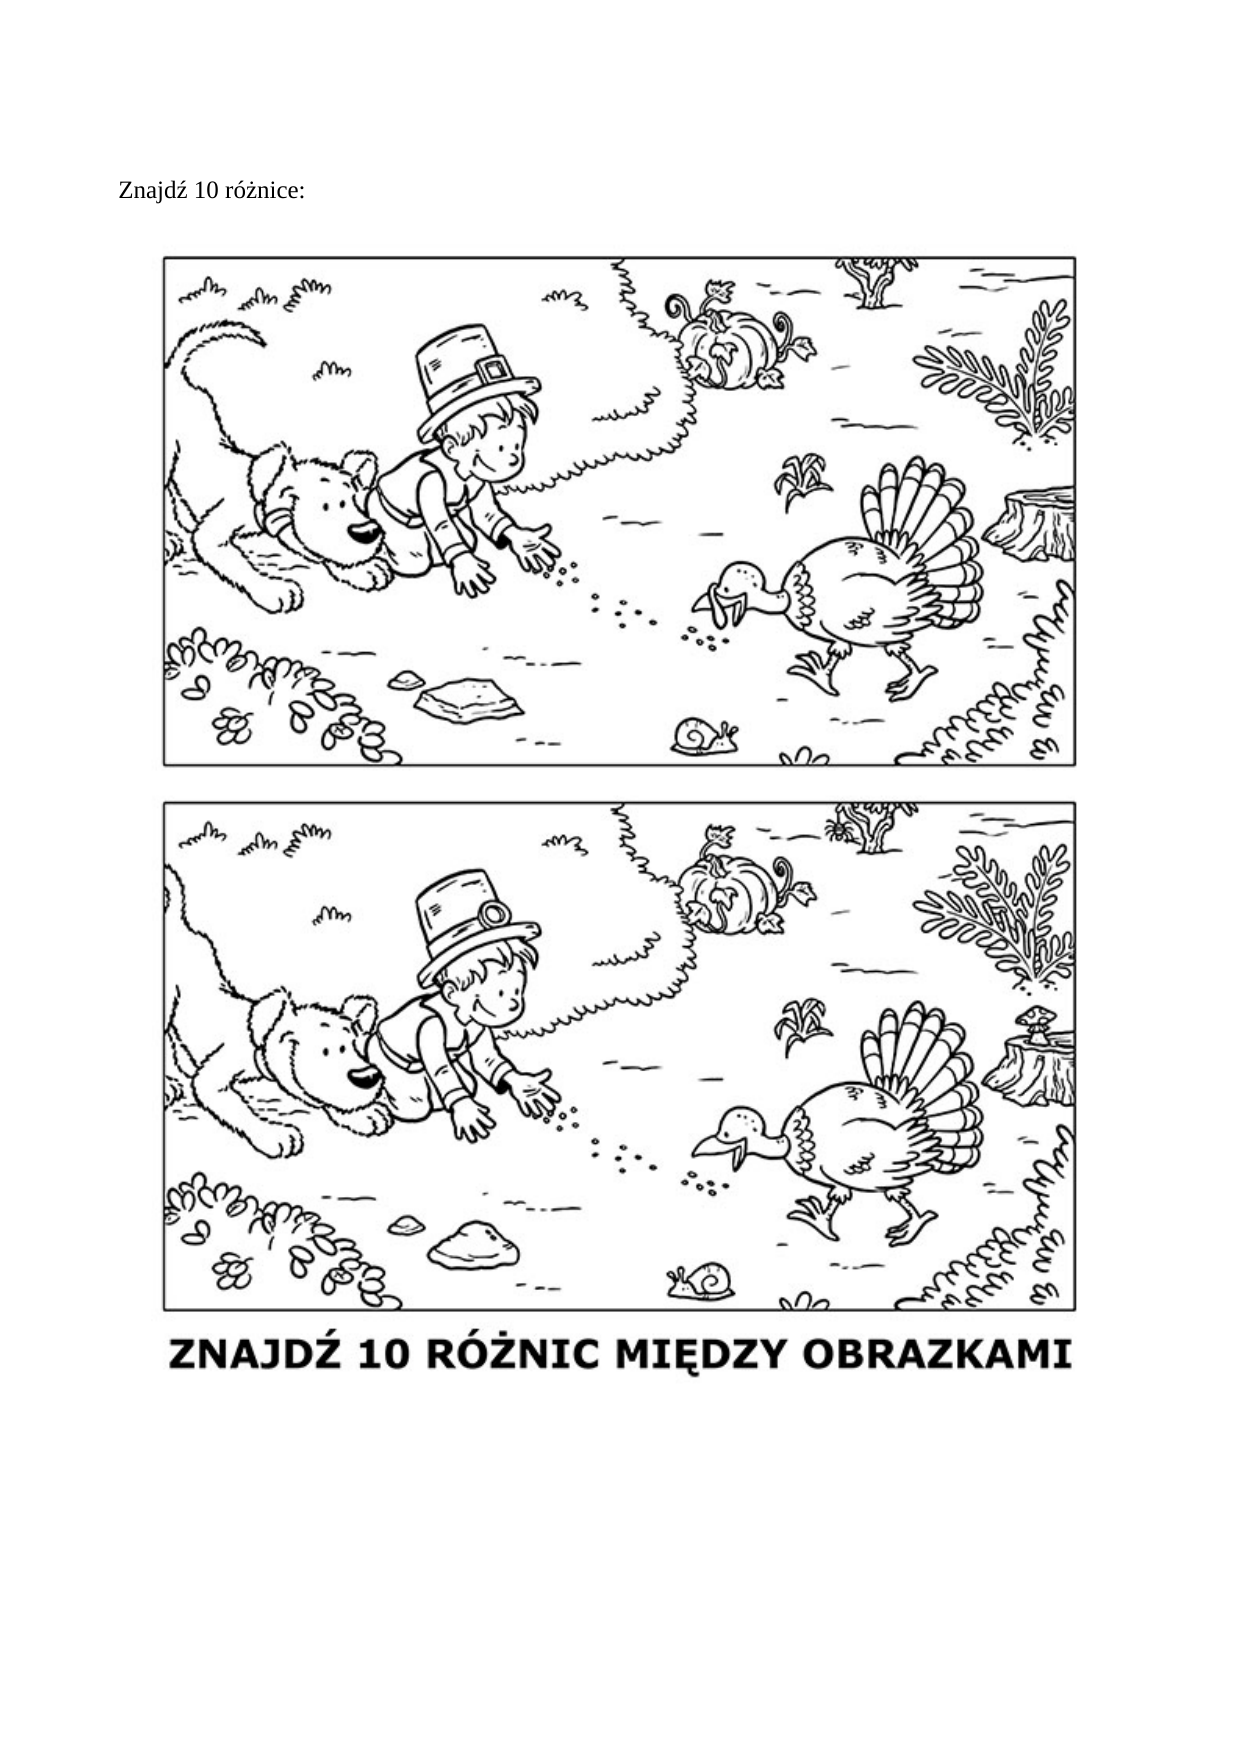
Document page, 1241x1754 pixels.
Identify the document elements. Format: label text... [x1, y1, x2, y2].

text Znajdź 10 różnice: [118, 176, 1122, 204]
picture [151, 233, 1089, 1390]
